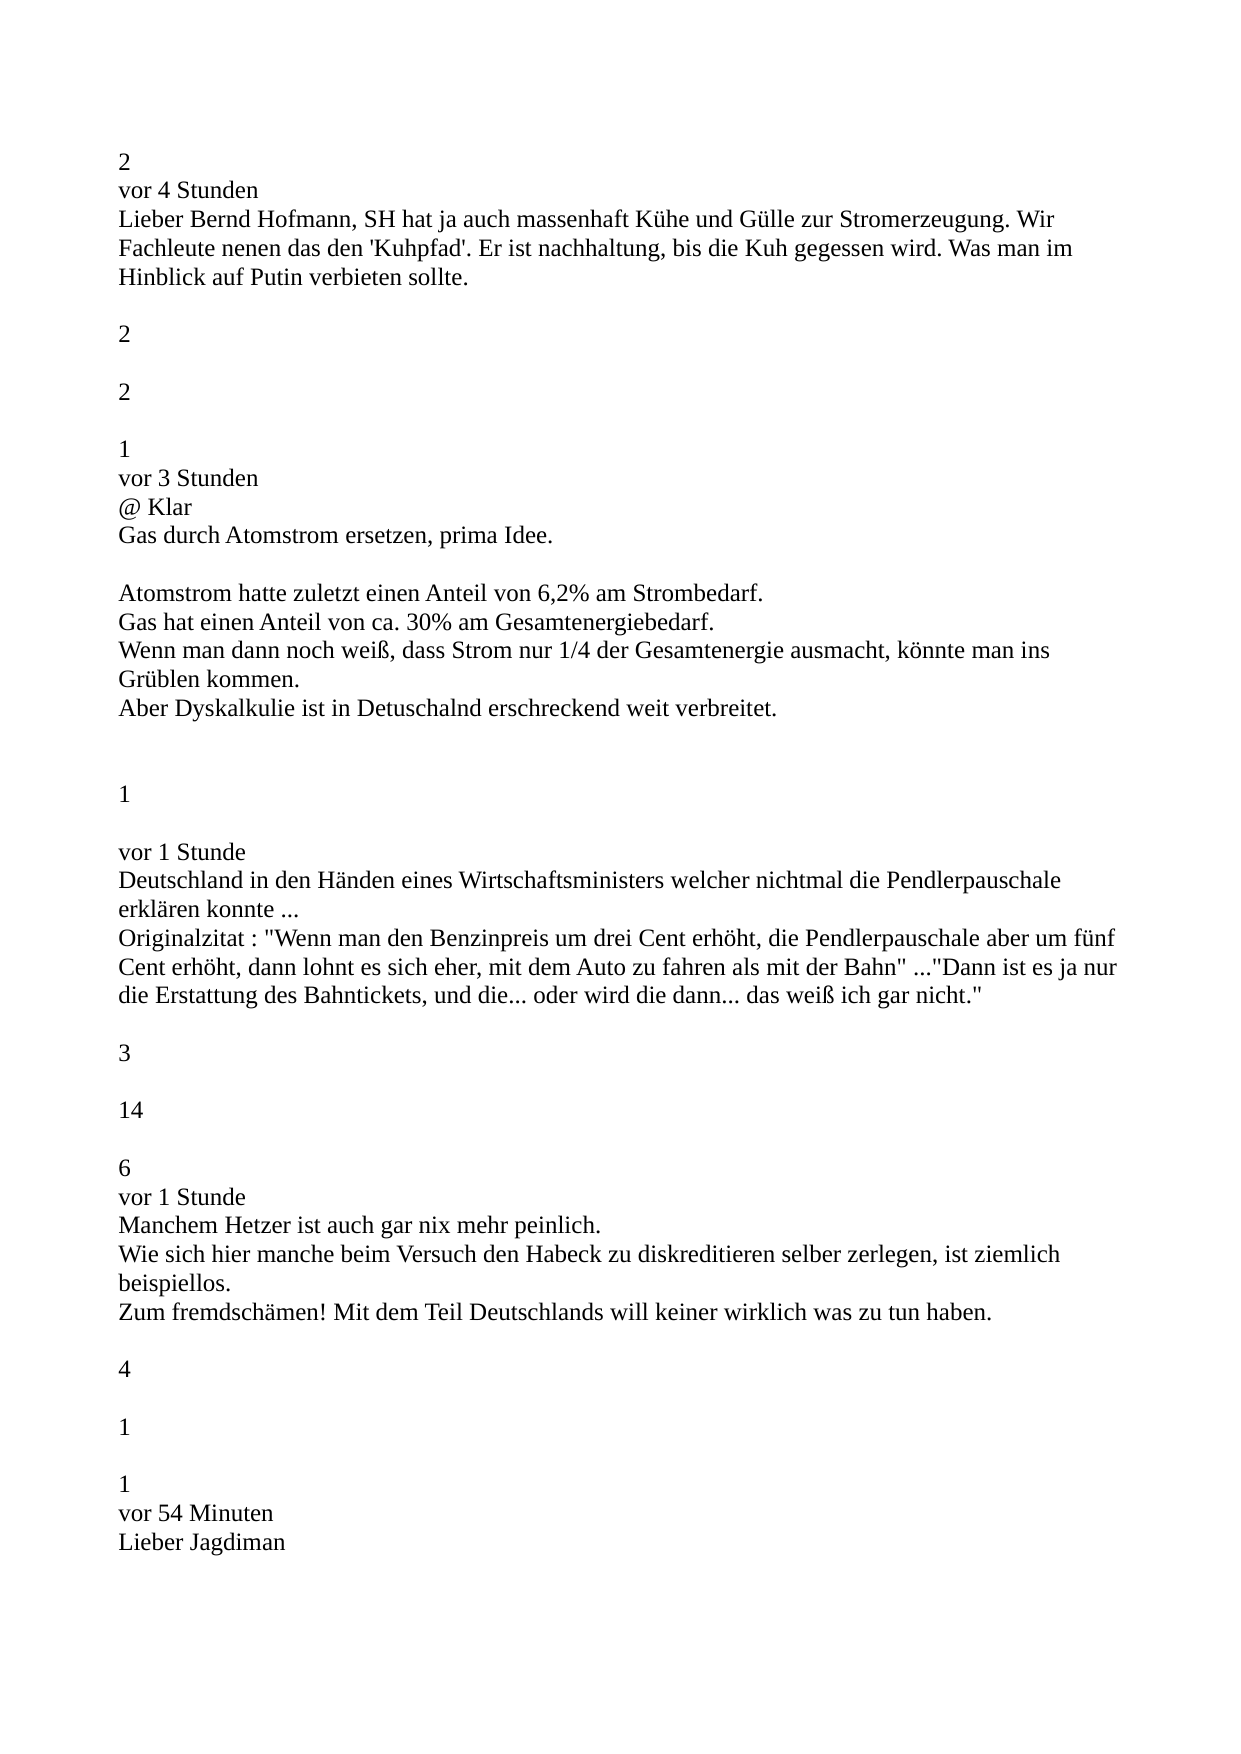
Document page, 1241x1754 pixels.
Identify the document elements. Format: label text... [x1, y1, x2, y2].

text vor 3 Stunden [118, 463, 1122, 492]
text 2 [118, 147, 1122, 176]
text Deutschland in den Händen eines Wirtschaftsministers welcher nichtmal die Pendlerpauschale erklären konnte ... [118, 866, 1122, 923]
text Zum fremdschämen! Mit dem Teil Deutschlands will keiner wirklich was zu tun haben. [118, 1297, 1122, 1326]
text 4 [118, 1354, 1122, 1383]
text 1 [118, 434, 1122, 463]
text Wie sich hier manche beim Versuch den Habeck zu diskreditieren selber zerlegen, ist ziemlich beispiellos. [118, 1239, 1122, 1297]
text 1 [118, 1412, 1122, 1441]
text 1 [118, 1469, 1122, 1498]
text @ Klar [118, 492, 1122, 521]
text Lieber Jagdiman [118, 1527, 1122, 1556]
text 2 [118, 377, 1122, 406]
text 1 [118, 779, 1122, 808]
text 6 [118, 1153, 1122, 1182]
text Gas hat einen Anteil von ca. 30% am Gesamtenergiebedarf. [118, 607, 1122, 636]
text Aber Dyskalkulie ist in Detuschalnd erschreckend weit verbreitet. [118, 693, 1122, 722]
text 3 [118, 1038, 1122, 1067]
text vor 1 Stunde [118, 1182, 1122, 1211]
text Gas durch Atomstrom ersetzen, prima Idee. [118, 521, 1122, 549]
text 14 [118, 1096, 1122, 1124]
text vor 1 Stunde [118, 837, 1122, 866]
text vor 4 Stunden [118, 176, 1122, 204]
text Manchem Hetzer ist auch gar nix mehr peinlich. [118, 1211, 1122, 1239]
text Lieber Bernd Hofmann, SH hat ja auch massenhaft Kühe und Gülle zur Stromerzeugung. Wir Fachleute nenen das den 'Kuhpfad'. Er ist nachhaltung, bis die Kuh gegessen wird. Was man im Hinblick auf Putin verbieten sollte. [118, 204, 1122, 291]
text 2 [118, 319, 1122, 348]
text Wenn man dann noch weiß, dass Strom nur 1/4 der Gesamtenergie ausmacht, könnte man ins Grüblen kommen. [118, 636, 1122, 693]
text Originalzitat : "Wenn man den Benzinpreis um drei Cent erhöht, die Pendlerpauschale aber um fünf Cent erhöht, dann lohnt es sich eher, mit dem Auto zu fahren als mit der Bahn" ..."Dann ist es ja nur die Erstattung des Bahntickets, und die... oder wird die dann... das weiß ich gar nicht." [118, 923, 1122, 1009]
text vor 54 Minuten [118, 1498, 1122, 1527]
text Atomstrom hatte zuletzt einen Anteil von 6,2% am Strombedarf. [118, 578, 1122, 607]
